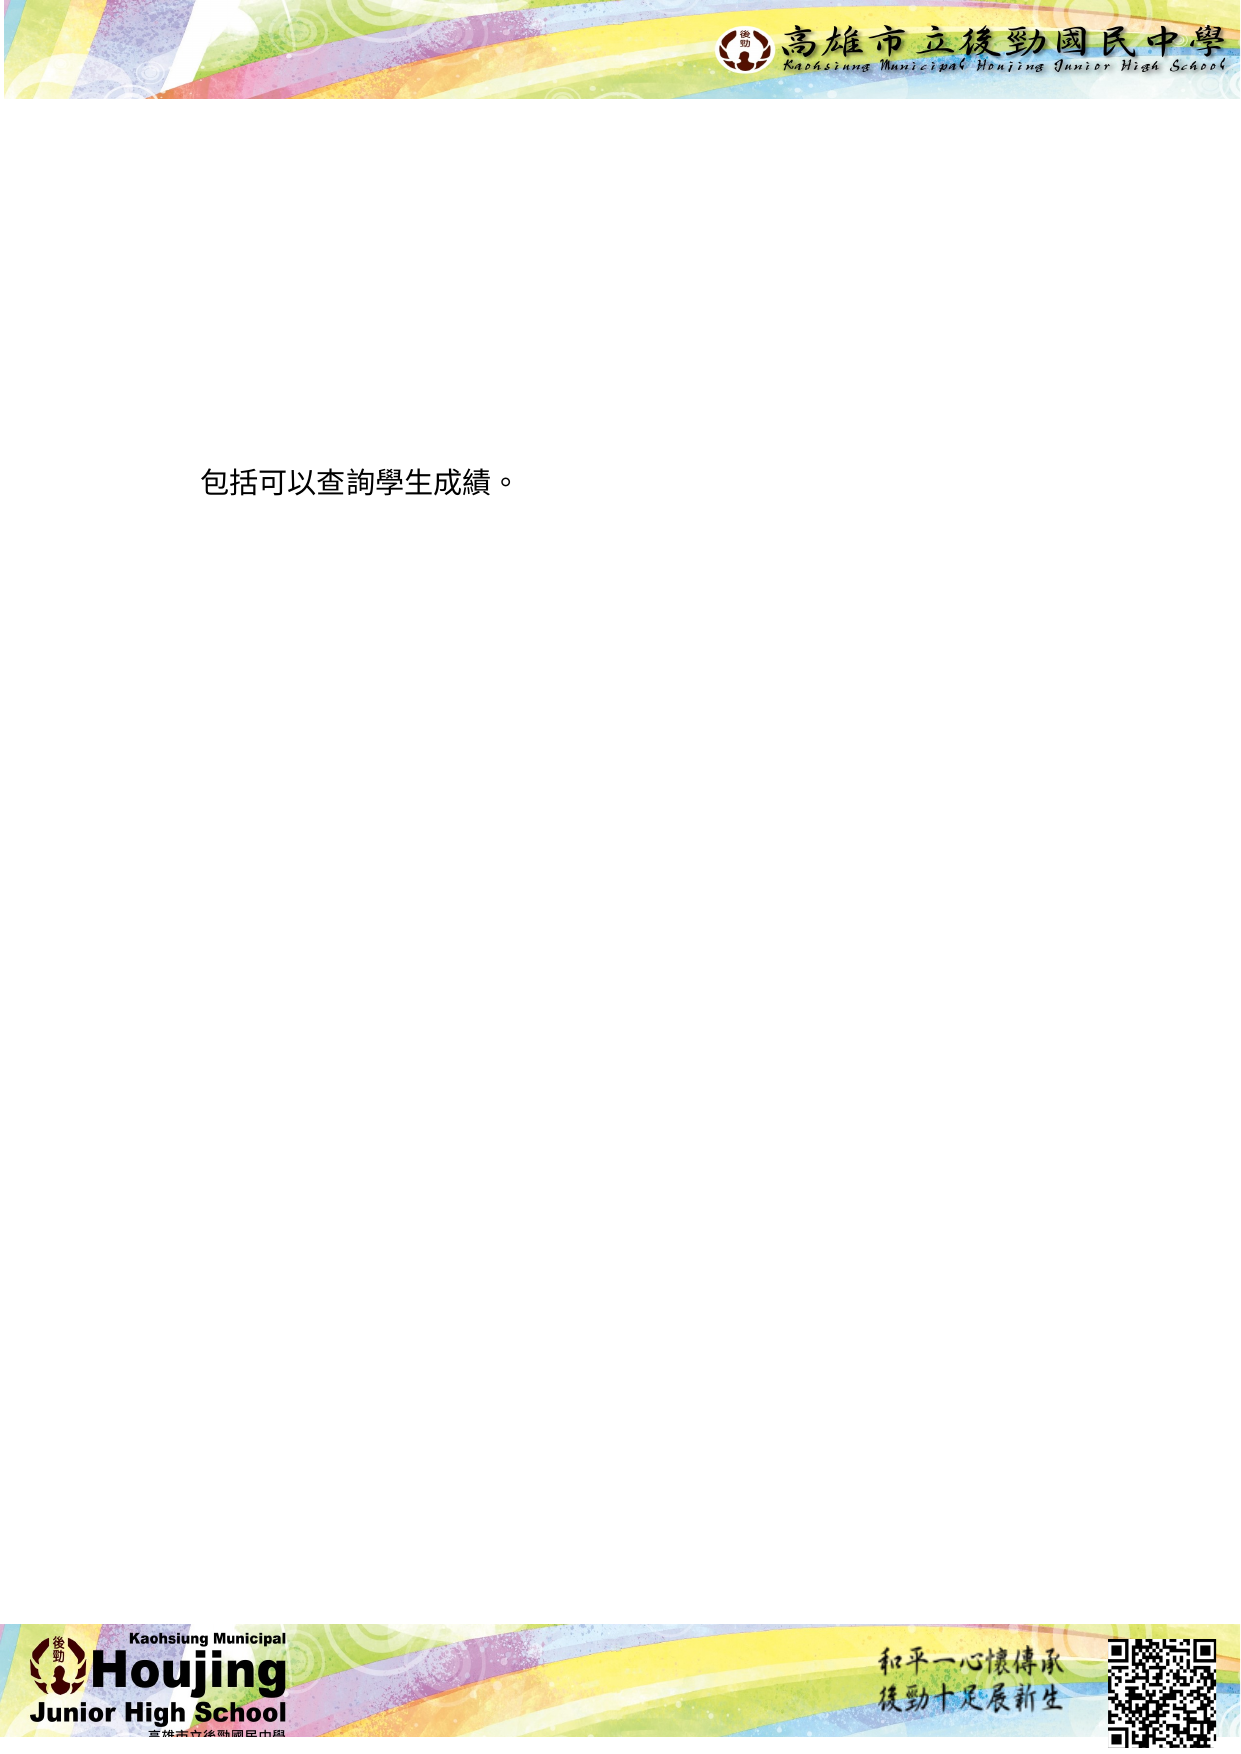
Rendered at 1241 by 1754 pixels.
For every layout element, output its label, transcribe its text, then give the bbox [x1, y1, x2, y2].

list 包括可以查詢學生成績。 [150, 439, 1090, 502]
